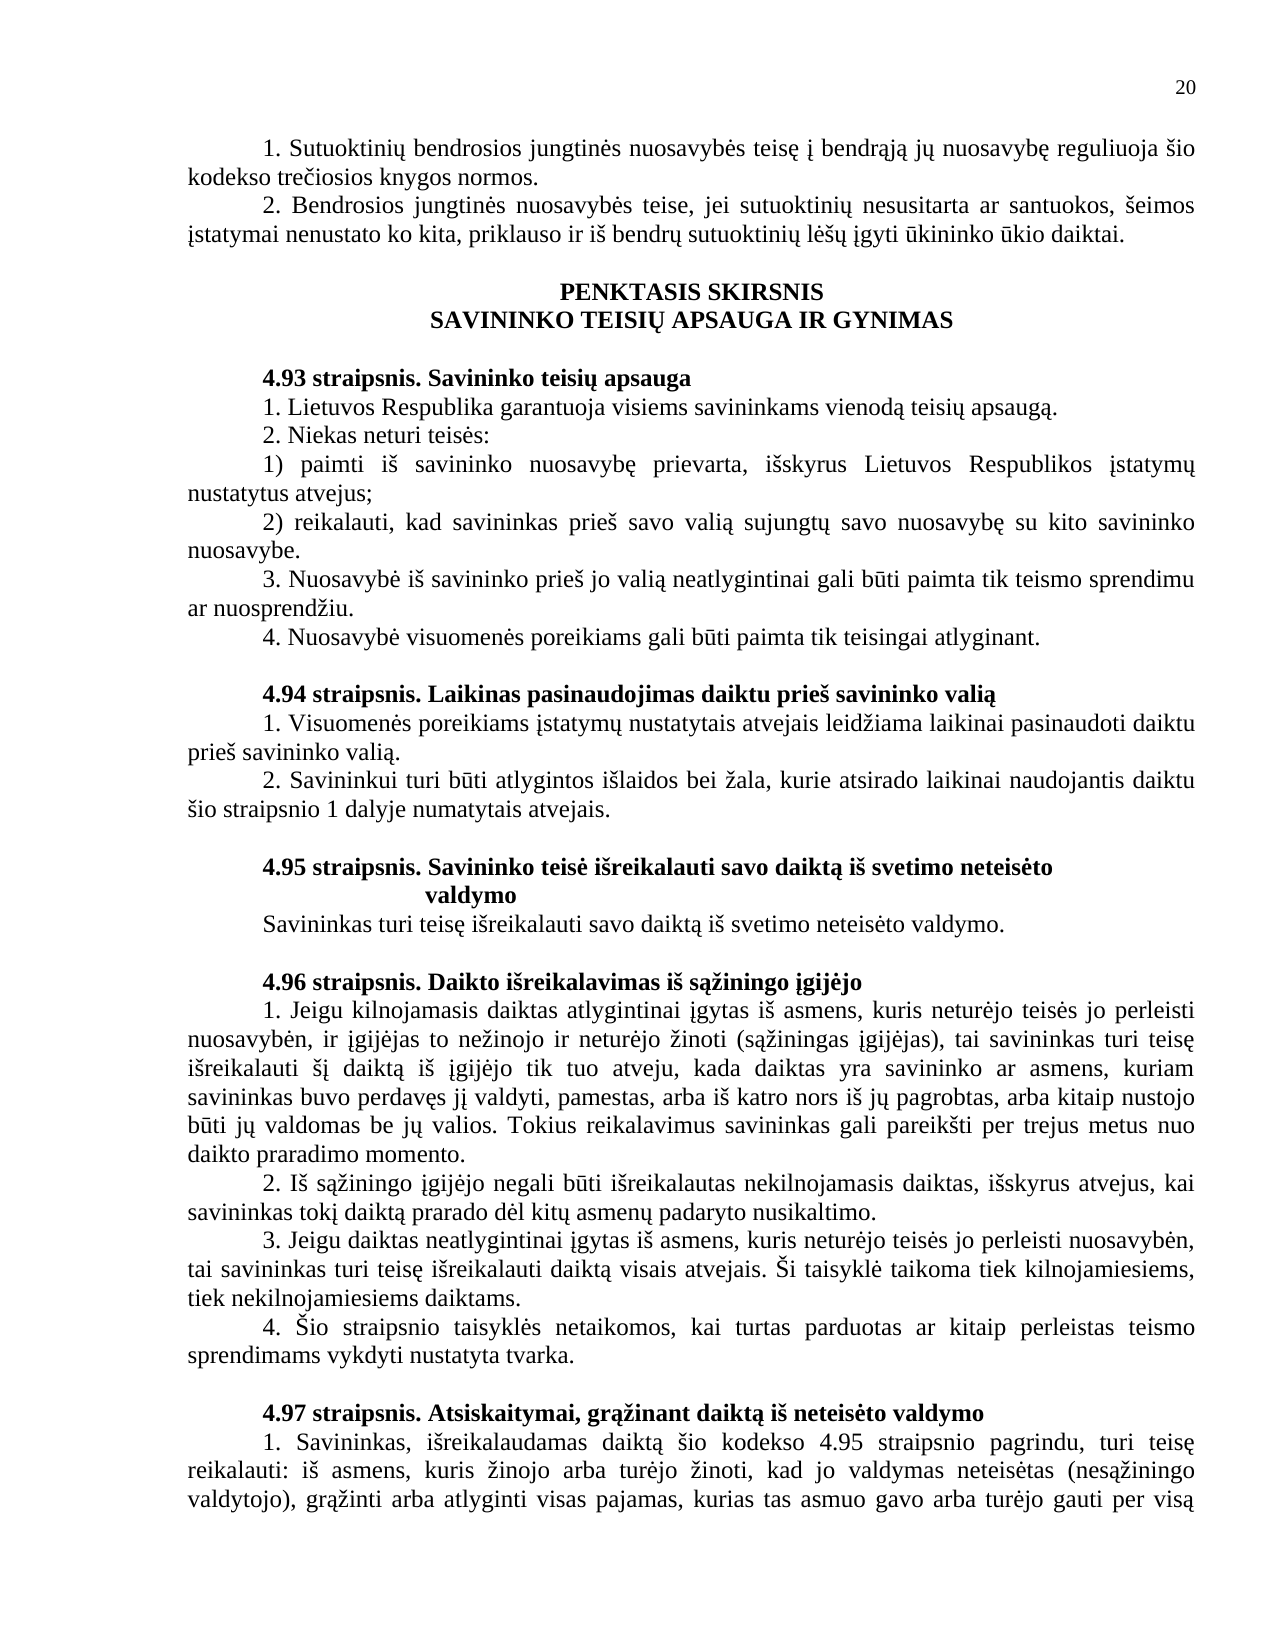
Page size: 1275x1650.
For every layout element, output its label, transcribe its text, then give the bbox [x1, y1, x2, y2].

text 4.94 straipsnis. Laikinas pasinaudojimas daiktu prieš savininko valią [187, 679, 1196, 708]
text Penktasis skirsnis [187, 277, 1196, 305]
text 1) paimti iš savininko nuosavybę prievarta, išskyrus Lietuvos Respublikos įstatymų nustatytus atvejus; [187, 449, 1196, 507]
text 1. Visuomenės poreikiams įstatymų nustatytais atvejais leidžiama laikinai pasinaudoti daiktu prieš savininko valią. [187, 708, 1196, 765]
text 2. Bendrosios jungtinės nuosavybės teise, jei sutuoktinių nesusitarta ar santuokos, šeimos įstatymai nenustato ko kita, priklauso ir iš bendrų sutuoktinių lėšų įgyti ūkininko ūkio daiktai. [187, 190, 1196, 248]
text 1. Sutuoktinių bendrosios jungtinės nuosavybės teisę į bendrąją jų nuosavybę reguliuoja šio kodekso trečiosios knygos normos. [187, 133, 1196, 190]
text 2. Savininkui turi būti atlygintos išlaidos bei žala, kurie atsirado laikinai naudojantis daiktu šio straipsnio 1 dalyje numatytais atvejais. [187, 765, 1196, 823]
text Savininkas turi teisę išreikalauti savo daiktą iš svetimo neteisėto valdymo. [187, 909, 1196, 938]
text 2. Iš sąžiningo įgijėjo negali būti išreikalautas nekilnojamasis daiktas, išskyrus atvejus, kai savininkas tokį daiktą prarado dėl kitų asmenų padaryto nusikaltimo. [187, 1168, 1196, 1225]
text 4. Šio straipsnio taisyklės netaikomos, kai turtas parduotas ar kitaip perleistas teismo sprendimams vykdyti nustatyta tvarka. [187, 1312, 1196, 1369]
text 2. Niekas neturi teisės: [187, 420, 1196, 449]
text Savininko teisių apsauga ir gynimas [187, 305, 1196, 334]
text 1. Jeigu kilnojamasis daiktas atlygintinai įgytas iš asmens, kuris neturėjo teisės jo perleisti nuosavybėn, ir įgijėjas to nežinojo ir neturėjo žinoti (sąžiningas įgijėjas), tai savininkas turi teisę išreikalauti šį daiktą iš įgijėjo tik tuo atveju, kada daiktas yra savininko ar asmens, kuriam savininkas buvo perdavęs jį valdyti, pamestas, arba iš katro nors iš jų pagrobtas, arba kitaip nustojo būti jų valdomas be jų valios. Tokius reikalavimus savininkas gali pareikšti per trejus metus nuo daikto praradimo momento. [187, 995, 1196, 1168]
text 3. Jeigu daiktas neatlygintinai įgytas iš asmens, kuris neturėjo teisės jo perleisti nuosavybėn, tai savininkas turi teisę išreikalauti daiktą visais atvejais. Ši taisyklė taikoma tiek kilnojamiesiems, tiek nekilnojamiesiems daiktams. [187, 1225, 1196, 1312]
text 4.93 straipsnis. Savininko teisių apsauga [187, 363, 1196, 392]
text 4.95 straipsnis. Savininko teisė išreikalauti savo daiktą iš svetimo neteisėto valdymo [187, 852, 1196, 909]
text 4.97 straipsnis. Atsiskaitymai, grąžinant daiktą iš neteisėto valdymo [187, 1398, 1196, 1427]
text 4. Nuosavybė visuomenės poreikiams gali būti paimta tik teisingai atlyginant. [187, 622, 1196, 650]
text 1. Savininkas, išreikalaudamas daiktą šio kodekso 4.95 straipsnio pagrindu, turi teisę reikalauti: iš asmens, kuris žinojo arba turėjo žinoti, kad jo valdymas neteisėtas (nesąžiningo valdytojo), grąžinti arba atlyginti visas pajamas, kurias tas asmuo gavo arba turėjo gauti per visą [187, 1427, 1196, 1513]
text 1. Lietuvos Respublika garantuoja visiems savininkams vienodą teisių apsaugą. [187, 392, 1196, 420]
text 4.96 straipsnis. Daikto išreikalavimas iš sąžiningo įgijėjo [187, 967, 1196, 995]
text 2) reikalauti, kad savininkas prieš savo valią sujungtų savo nuosavybę su kito savininko nuosavybe. [187, 507, 1196, 564]
text 3. Nuosavybė iš savininko prieš jo valią neatlygintinai gali būti paimta tik teismo sprendimu ar nuosprendžiu. [187, 564, 1196, 622]
